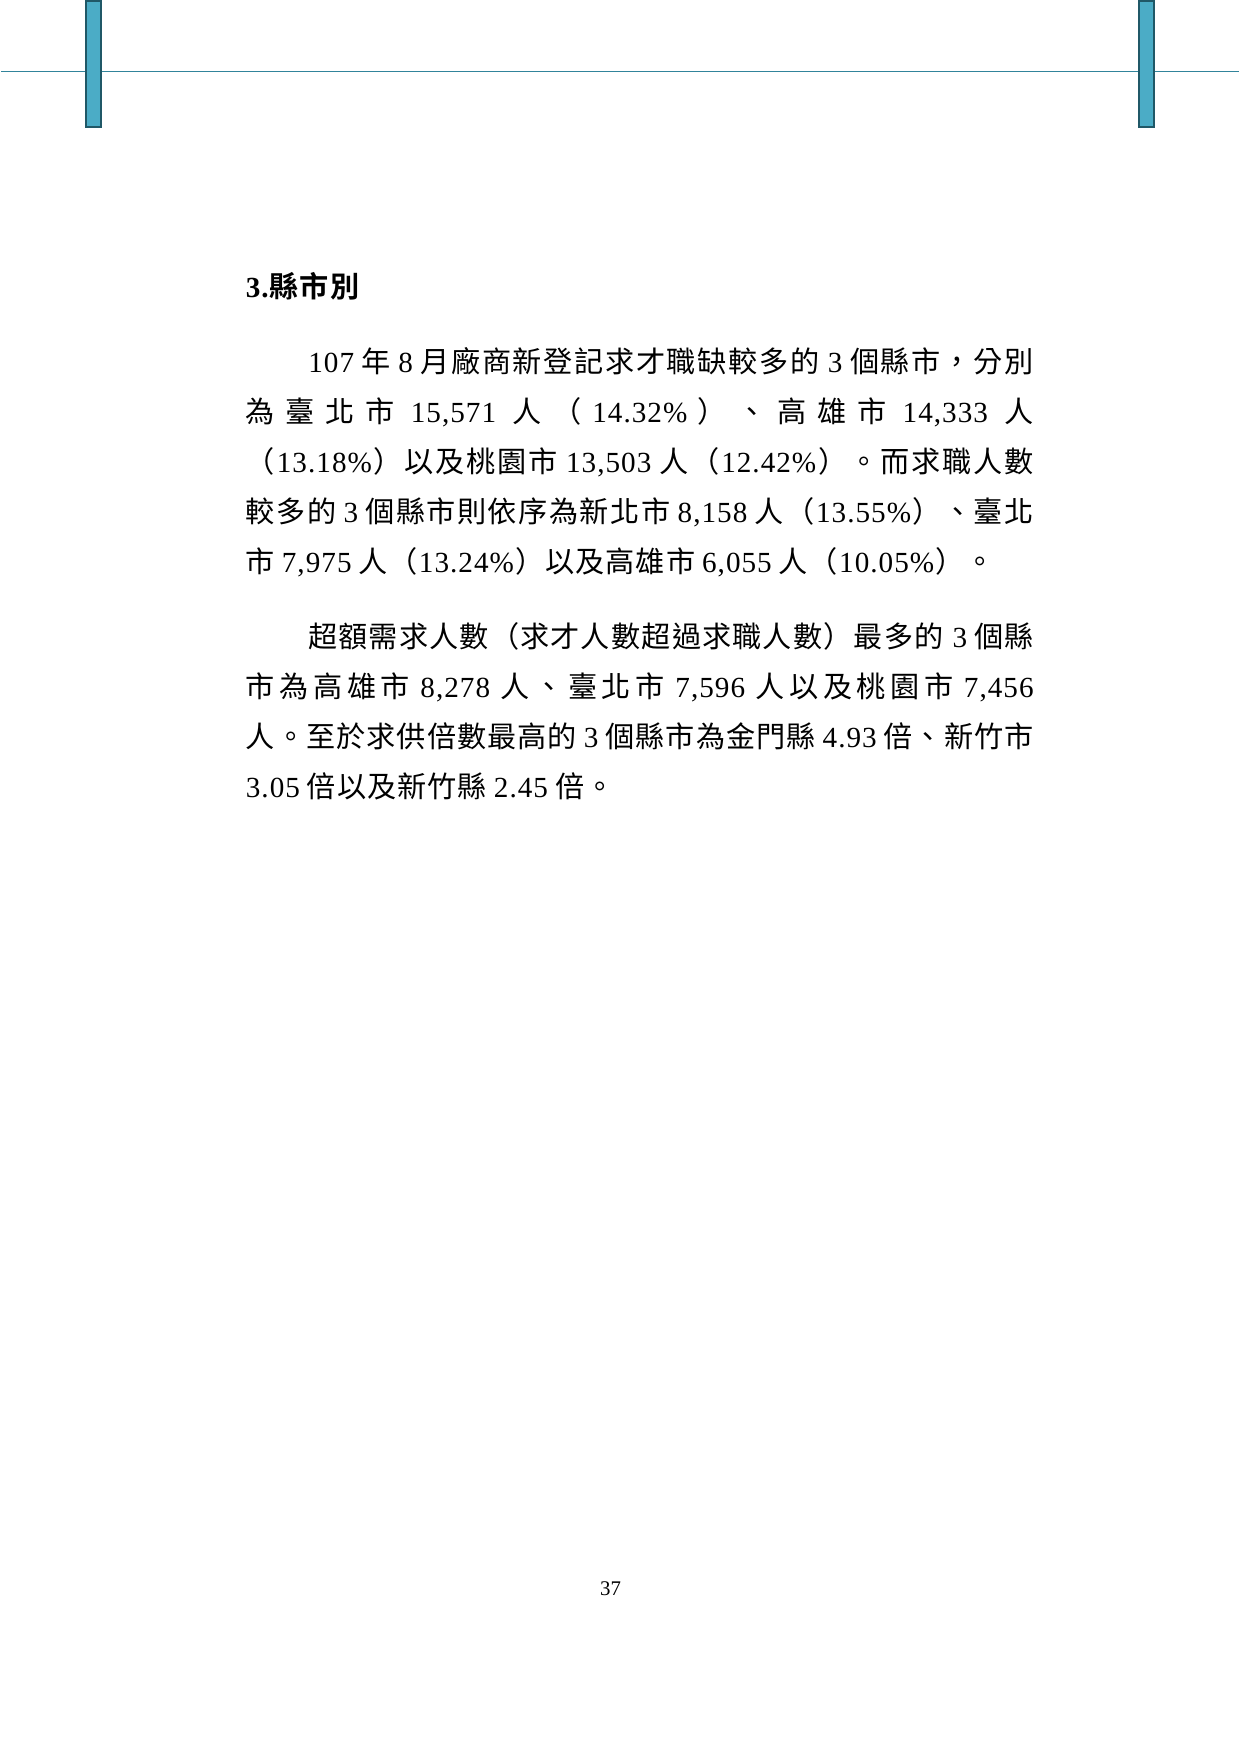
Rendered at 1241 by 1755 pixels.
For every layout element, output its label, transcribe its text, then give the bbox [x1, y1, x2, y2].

text 107年8月廠商新登記求才職缺較多的3個縣市，分別為臺北市15,571人（14.32%）、高雄市14,333人（13.18%）以及桃園市13,503人（12.42%）。而求職人數較多的3個縣市則依序為新北市8,158人（13.55%）、臺北市7,975人（13.24%）以及高雄市6,055人（10.05%）。 [246, 333, 1033, 583]
text 3.縣市別 [246, 258, 1033, 308]
text 超額需求人數（求才人數超過求職人數）最多的3個縣市為高雄市8,278人、臺北市7,596人以及桃園市7,456人。至於求供倍數最高的3個縣市為金門縣4.93倍、新竹市3.05倍以及新竹縣2.45倍。 [246, 608, 1033, 808]
